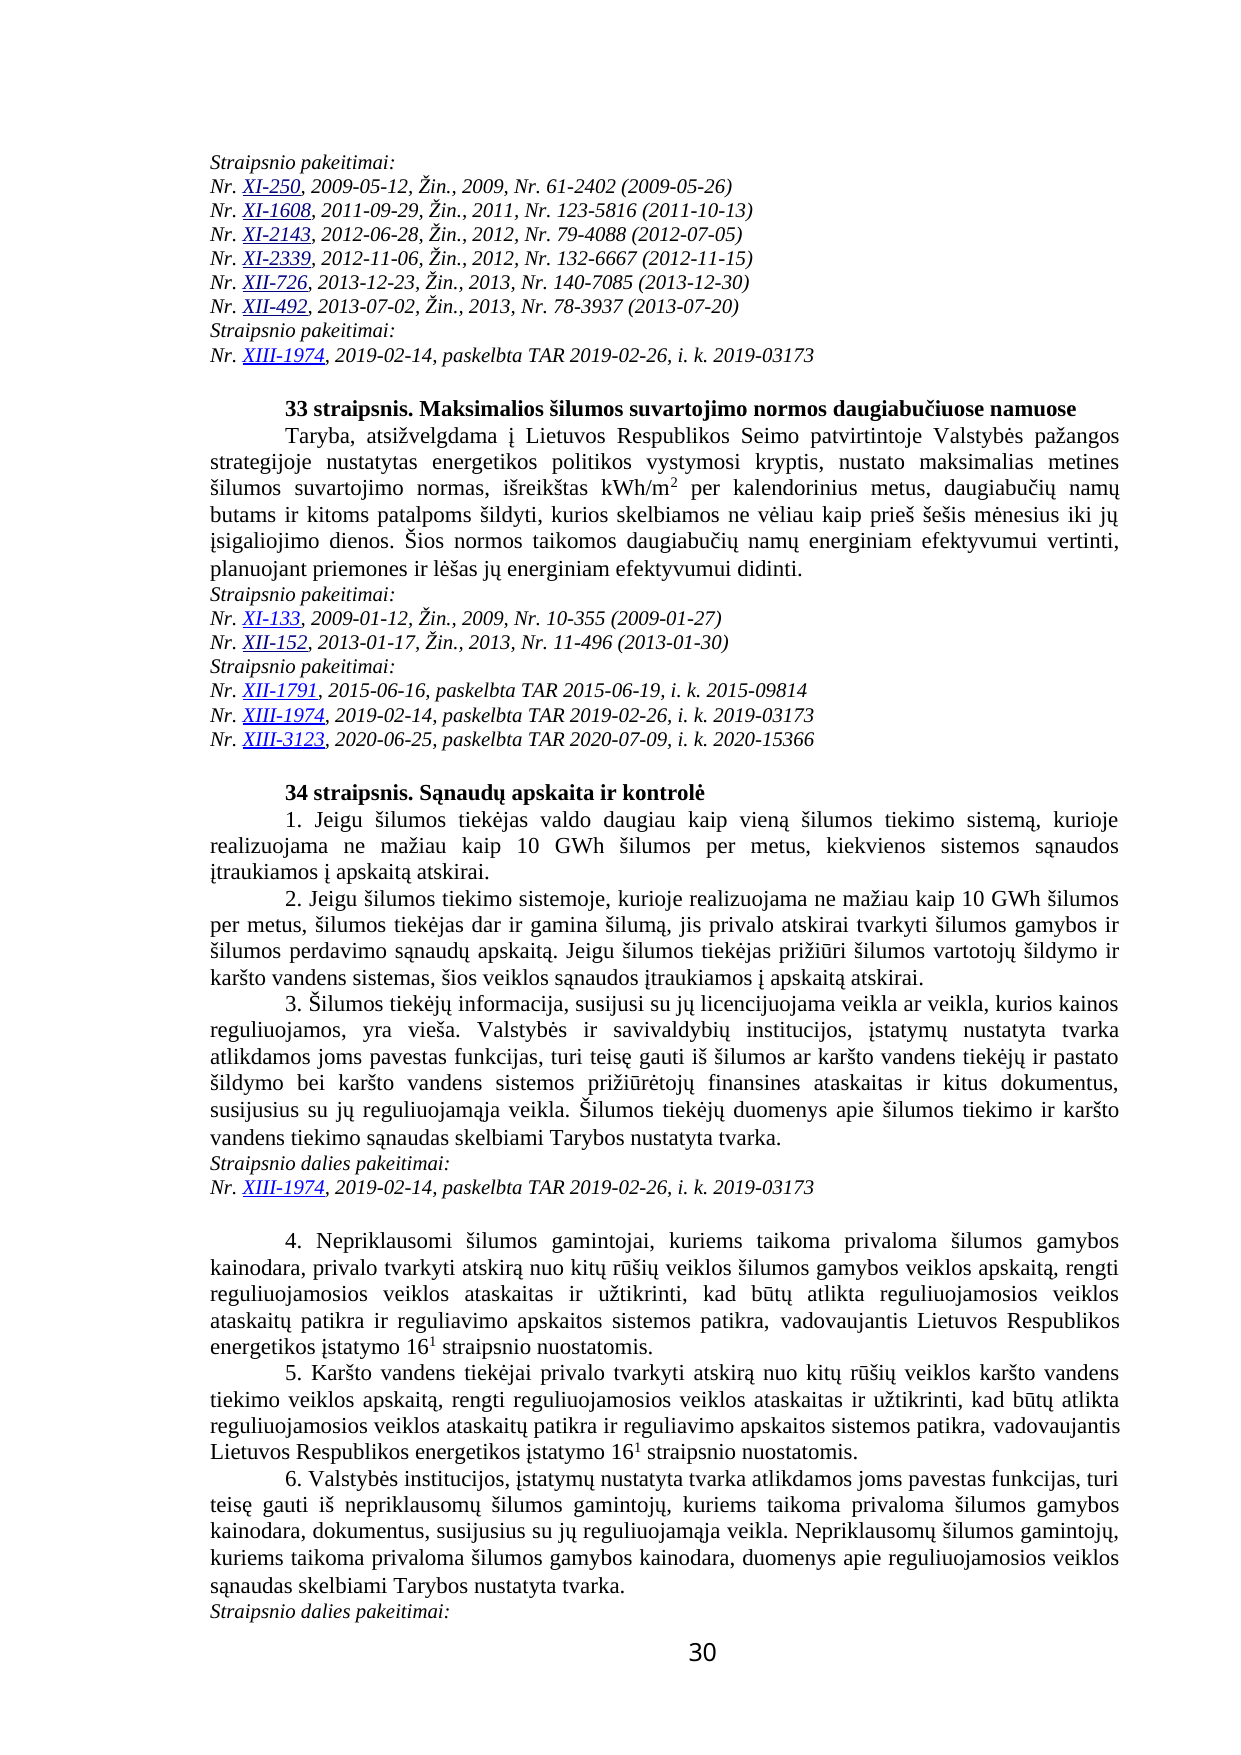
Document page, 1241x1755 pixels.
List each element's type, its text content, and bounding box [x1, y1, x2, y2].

text Nr. XI-2143, 2012-06-28, Žin., 2012, Nr. 79-4088 (2012-07-05) [210, 222, 1120, 246]
text Nr. XII-492, 2013-07-02, Žin., 2013, Nr. 78-3937 (2013-07-20) [210, 294, 1120, 318]
text Straipsnio dalies pakeitimai: [210, 1151, 1120, 1175]
text Nr. XI-250, 2009-05-12, Žin., 2009, Nr. 61-2402 (2009-05-26) [210, 174, 1120, 198]
text 4. Nepriklausomi šilumos gamintojai, kuriems taikoma privaloma šilumos gamybos kainodara, privalo tvarkyti atskirą nuo kitų rūšių veiklos šilumos gamybos veiklos apskaitą, rengti reguliuojamosios veiklos ataskaitas ir užtikrinti, kad būtų atlikta reguliuojamosios veiklos ataskaitų patikra ir reguliavimo apskaitos sistemos patikra, vadovaujantis Lietuvos Respublikos energetikos įstatymo 161 straipsnio nuostatomis. [210, 1228, 1120, 1359]
text Nr. XIII-1974, 2019-02-14, paskelbta TAR 2019-02-26, i. k. 2019-03173 [210, 342, 1120, 367]
text Nr. XI-1608, 2011-09-29, Žin., 2011, Nr. 123-5816 (2011-10-13) [210, 198, 1120, 222]
text Nr. XIII-1974, 2019-02-14, paskelbta TAR 2019-02-26, i. k. 2019-03173 [210, 1175, 1120, 1199]
text 5. Karšto vandens tiekėjai privalo tvarkyti atskirą nuo kitų rūšių veiklos karšto vandens tiekimo veiklos apskaitą, rengti reguliuojamosios veiklos ataskaitas ir užtikrinti, kad būtų atlikta reguliuojamosios veiklos ataskaitų patikra ir reguliavimo apskaitos sistemos patikra, vadovaujantis Lietuvos Respublikos energetikos įstatymo 161 straipsnio nuostatomis. [210, 1359, 1120, 1465]
text Nr. XI-2339, 2012-11-06, Žin., 2012, Nr. 132-6667 (2012-11-15) [210, 246, 1120, 270]
text Nr. XII-726, 2013-12-23, Žin., 2013, Nr. 140-7085 (2013-12-30) [210, 270, 1120, 294]
text 33 straipsnis. Maksimalios šilumos suvartojimo normos daugiabučiuose namuose [210, 395, 1120, 422]
text 1. Jeigu šilumos tiekėjas valdo daugiau kaip vieną šilumos tiekimo sistemą, kurioje realizuojama ne mažiau kaip 10 GWh šilumos per metus, kiekvienos sistemos sąnaudos įtraukiamos į apskaitą atskirai. [210, 806, 1120, 885]
text 3. Šilumos tiekėjų informacija, susijusi su jų licencijuojama veikla ar veikla, kurios kainos reguliuojamos, yra vieša. Valstybės ir savivaldybių institucijos, įstatymų nustatyta tvarka atlikdamos joms pavestas funkcijas, turi teisę gauti iš šilumos ar karšto vandens tiekėjų ir pastato šildymo bei karšto vandens sistemos prižiūrėtojų finansines ataskaitas ir kitus dokumentus, susijusius su jų reguliuojamąja veikla. Šilumos tiekėjų duomenys apie šilumos tiekimo ir karšto vandens tiekimo sąnaudas skelbiami Tarybos nustatyta tvarka. [210, 990, 1120, 1151]
text Straipsnio pakeitimai: [210, 318, 1120, 342]
text Straipsnio pakeitimai: [210, 654, 1120, 678]
text 2. Jeigu šilumos tiekimo sistemoje, kurioje realizuojama ne mažiau kaip 10 GWh šilumos per metus, šilumos tiekėjas dar ir gamina šilumą, jis privalo atskirai tvarkyti šilumos gamybos ir šilumos perdavimo sąnaudų apskaitą. Jeigu šilumos tiekėjas prižiūri šilumos vartotojų šildymo ir karšto vandens sistemas, šios veiklos sąnaudos įtraukiamos į apskaitą atskirai. [210, 885, 1120, 990]
text Nr. XII-152, 2013-01-17, Žin., 2013, Nr. 11-496 (2013-01-30) [210, 630, 1120, 654]
text Nr. XI-133, 2009-01-12, Žin., 2009, Nr. 10-355 (2009-01-27) [210, 606, 1120, 630]
text Nr. XIII-3123, 2020-06-25, paskelbta TAR 2020-07-09, i. k. 2020-15366 [210, 727, 1120, 751]
text 34 straipsnis. Sąnaudų apskaita ir kontrolė [210, 779, 1120, 806]
text 6. Valstybės institucijos, įstatymų nustatyta tvarka atlikdamos joms pavestas funkcijas, turi teisę gauti iš nepriklausomų šilumos gamintojų, kuriems taikoma privaloma šilumos gamybos kainodara, dokumentus, susijusius su jų reguliuojamąja veikla. Nepriklausomų šilumos gamintojų, kuriems taikoma privaloma šilumos gamybos kainodara, duomenys apie reguliuojamosios veiklos sąnaudas skelbiami Tarybos nustatyta tvarka. [210, 1465, 1120, 1599]
text Nr. XII-1791, 2015-06-16, paskelbta TAR 2015-06-19, i. k. 2015-09814 [210, 678, 1120, 702]
text Straipsnio dalies pakeitimai: [210, 1599, 1120, 1623]
text Taryba, atsižvelgdama į Lietuvos Respublikos Seimo patvirtintoje Valstybės pažangos strategijoje nustatytas energetikos politikos vystymosi kryptis, nustato maksimalias metines šilumos suvartojimo normas, išreikštas kWh/m2 per kalendorinius metus, daugiabučių namų butams ir kitoms patalpoms šildyti, kurios skelbiamos ne vėliau kaip prieš šešis mėnesius iki jų įsigaliojimo dienos. Šios normos taikomos daugiabučių namų energiniam efektyvumui vertinti, planuojant priemones ir lėšas jų energiniam efektyvumui didinti. [210, 422, 1120, 582]
text Straipsnio pakeitimai: [210, 582, 1120, 606]
text Nr. XIII-1974, 2019-02-14, paskelbta TAR 2019-02-26, i. k. 2019-03173 [210, 702, 1120, 727]
text Straipsnio pakeitimai: [210, 150, 1120, 174]
